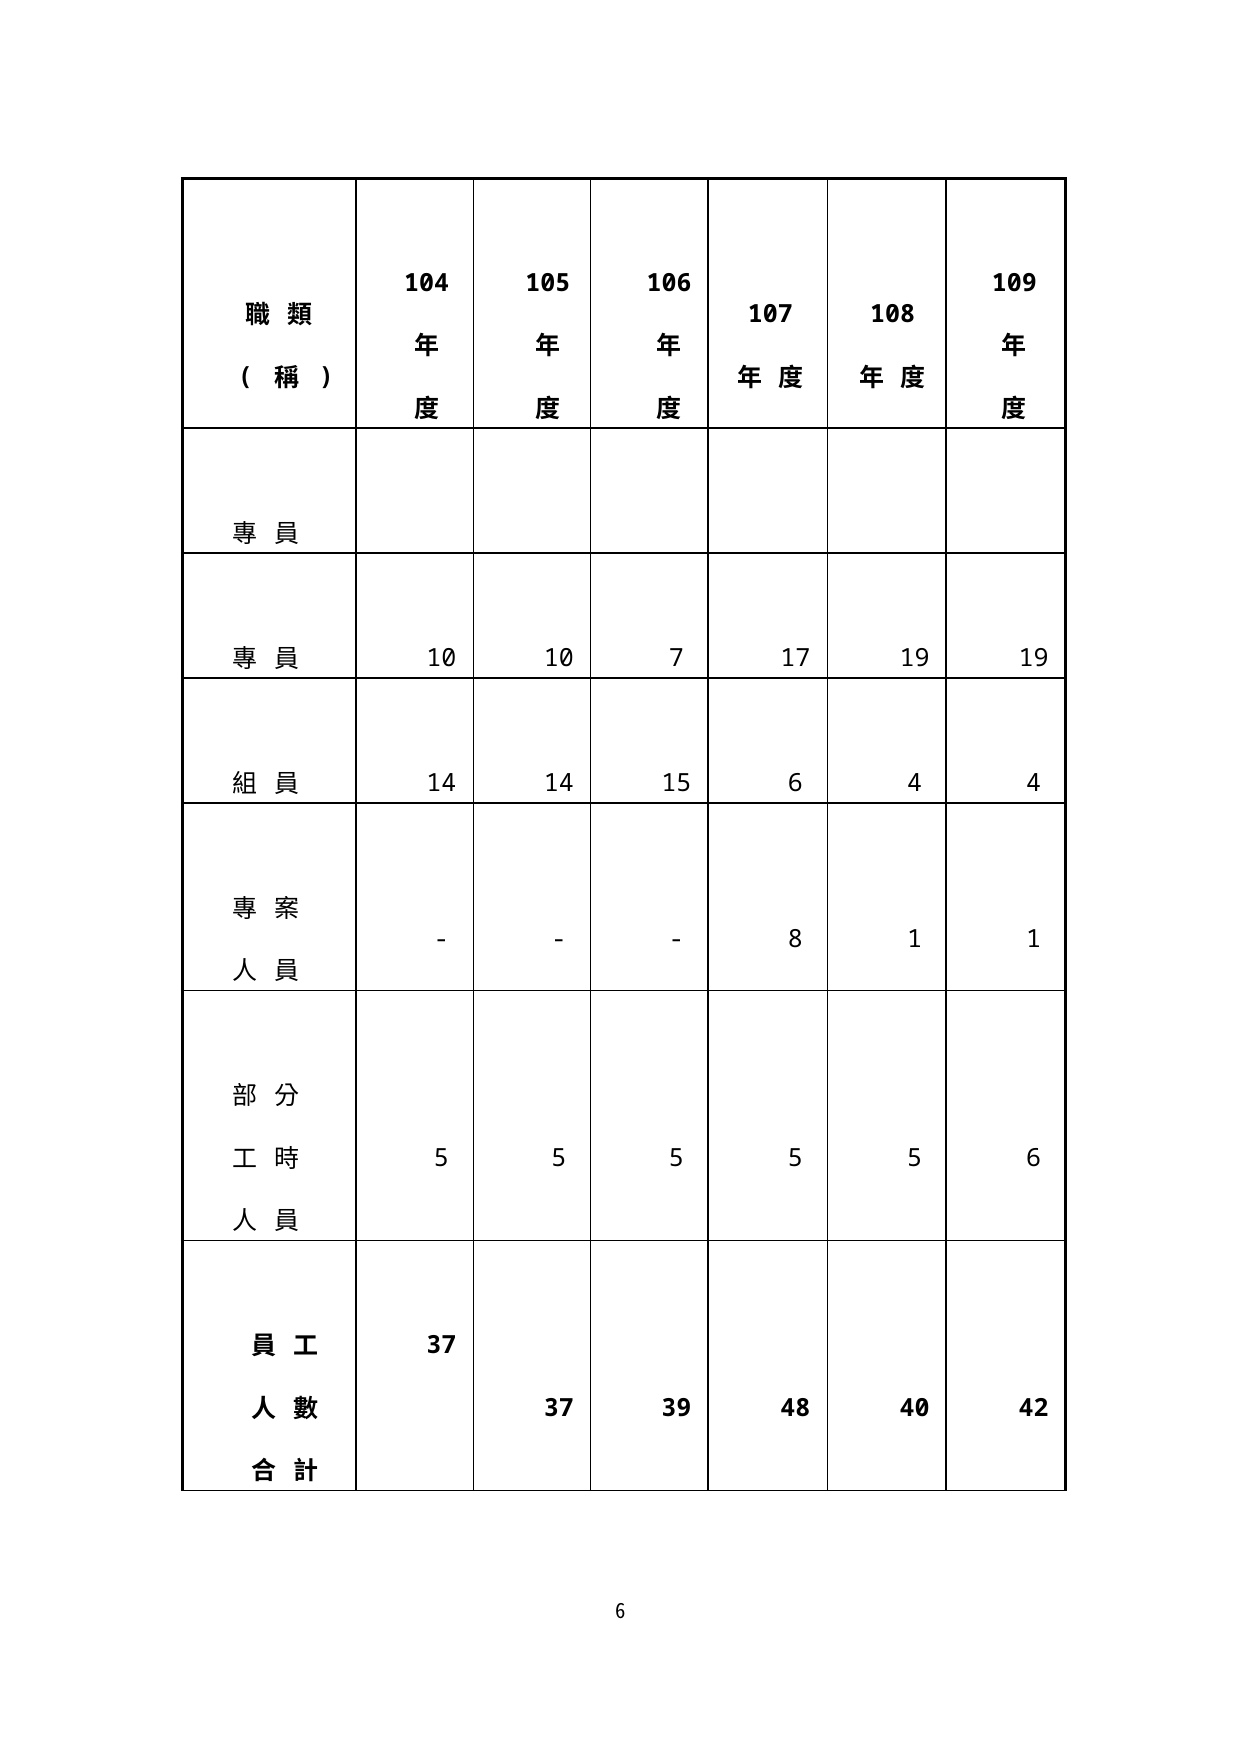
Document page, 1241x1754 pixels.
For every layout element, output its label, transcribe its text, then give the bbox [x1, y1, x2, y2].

table_cell 1 [828, 804, 945, 990]
table_cell [709, 429, 827, 552]
table_cell 10 [474, 554, 590, 677]
table_cell - [474, 804, 590, 990]
table_cell [591, 429, 707, 552]
table_cell 部分工時人員 [184, 991, 355, 1240]
table_cell 14 [357, 679, 473, 802]
table_cell 19 [828, 554, 945, 677]
table_cell [474, 429, 590, 552]
table_cell 1 [947, 804, 1064, 990]
table_cell 6 [709, 679, 827, 802]
table_header 職類(稱) [184, 180, 355, 427]
table_cell 6 [947, 991, 1064, 1240]
table_cell 專案人員 [184, 804, 355, 990]
table_cell - [357, 804, 473, 990]
table_cell [357, 429, 473, 552]
table_cell 員工人數合計 [184, 1241, 355, 1490]
table_header 109年度 [947, 180, 1064, 427]
table_cell 40 [828, 1241, 945, 1490]
table_cell 10 [357, 554, 473, 677]
table_cell 8 [709, 804, 827, 990]
table_header 106年度 [591, 180, 707, 427]
table_cell 17 [709, 554, 827, 677]
table_header 104年度 [357, 180, 473, 427]
table_cell 4 [947, 679, 1064, 802]
table_cell 15 [591, 679, 707, 802]
table_cell 組員 [184, 679, 355, 802]
table_cell 48 [709, 1241, 827, 1490]
table_cell 專員 [184, 554, 355, 677]
table_cell 5 [828, 991, 945, 1240]
table_header 107年度 [709, 180, 827, 427]
table_cell - [591, 804, 707, 990]
table_cell 5 [357, 991, 473, 1240]
table_cell 19 [947, 554, 1064, 677]
table_header 108年度 [828, 180, 945, 427]
table_cell 39 [591, 1241, 707, 1490]
table_cell 專員 [184, 429, 355, 552]
table_cell 5 [709, 991, 827, 1240]
table_cell 4 [828, 679, 945, 802]
table_cell 5 [591, 991, 707, 1240]
table_cell 5 [474, 991, 590, 1240]
table_header 105年度 [474, 180, 590, 427]
table_cell [947, 429, 1064, 552]
table_cell 14 [474, 679, 590, 802]
table_cell 42 [947, 1241, 1064, 1490]
table_cell 37 [357, 1241, 473, 1490]
table_cell 7 [591, 554, 707, 677]
table_cell 37 [474, 1241, 590, 1490]
table_cell [828, 429, 945, 552]
